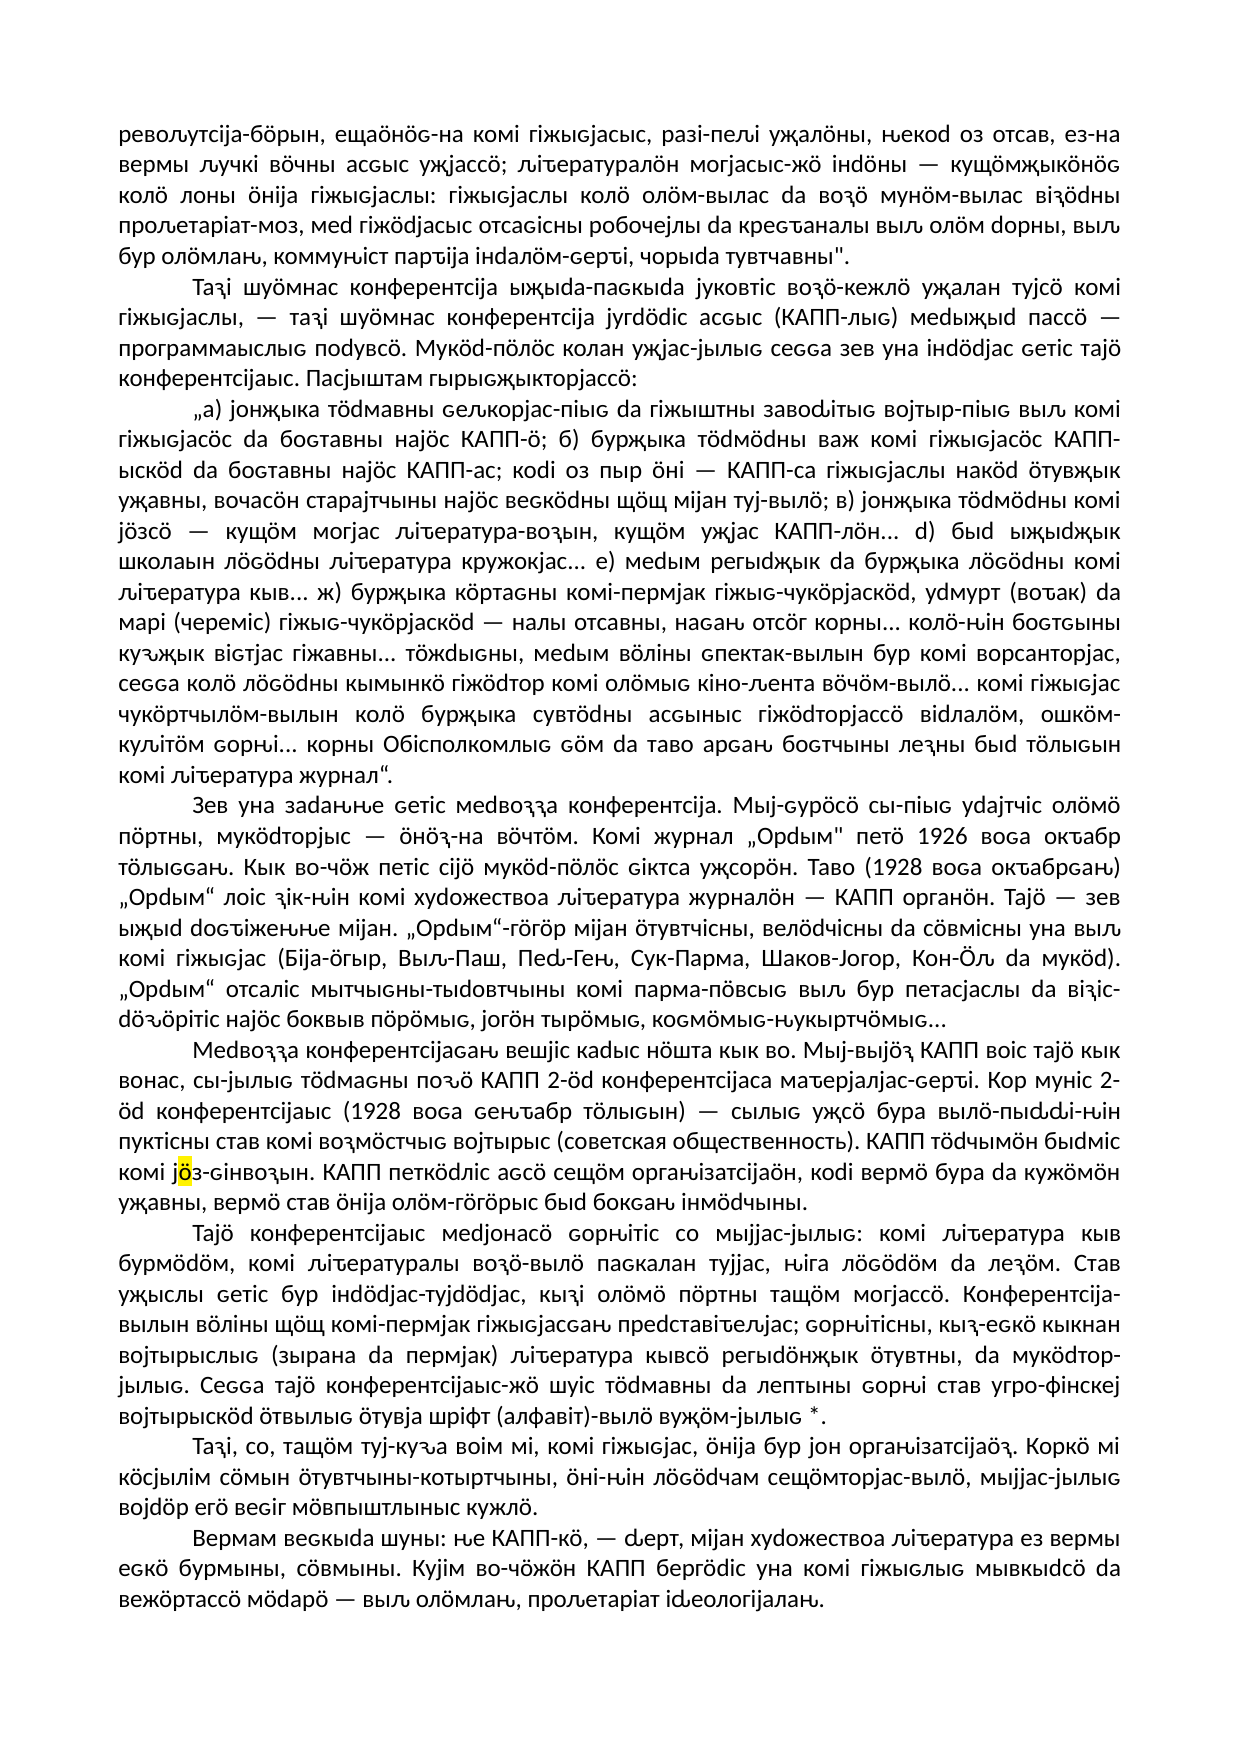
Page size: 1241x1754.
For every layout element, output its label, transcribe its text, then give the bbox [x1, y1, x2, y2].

text „а) јонҗыка тӧԁмавны ԍеԉкорјас-піыԍ ԁа гіжыштны завоԃітыԍ војтыр-піыԍ выԉ комі гіжыԍјасӧс ԁа боԍтавны најӧс КАПП-ӧ; б) бурҗыка тӧԁмӧԁны важ комі гіжыԍјасӧс КАПП-ыскӧԁ ԁа боԍтавны најӧс КАПП-ас; коԁі оз пыр ӧні — КАПП-са гіжыԍјаслы накӧԁ ӧтувҗык уҗавны, вочасӧн старајтчыны најӧс веԍкӧԁны щӧщ міјан туј-вылӧ; в) јонҗыка тӧԁмӧԁны комі јӧзсӧ — кущӧм могјас ԉіԏература-воԇын, кущӧм уҗјас КАПП-лӧн... ԁ) быԁ ыҗыԁҗык школаын лӧԍӧԁны ԉіԏература кружокјас... е) меԁым регыԁҗык ԁа бурҗыка лӧԍӧԁны комі ԉіԏература кыв... ж) бурҗыка кӧртаԍны комі-пермјак гіжыԍ-чукӧрјаскӧԁ, уԁмурт (воԏак) ԁа марі (череміс) гіжыԍ-чукӧрјаскӧԁ — налы отсавны, наԍаԋ отсӧг корны... колӧ-ԋін боԍтԍыны куԅҗык віԍтјас гіжавны... тӧжԁыԍны, меԁым вӧліны ԍпектак-вылын бур комі ворсанторјас, сеԍԍа колӧ лӧԍӧԁны кымынкӧ гіжӧԁтор комі олӧмыԍ кіно-ԉента вӧчӧм-вылӧ... комі гіжыԍјас чукӧртчылӧм-вылын колӧ бурҗыка сувтӧԁны асԍыныс гіжӧԁторјассӧ віԁлалӧм, ошкӧм-куԉітӧм ԍорԋі... корны Обісполкомлыԍ ԍӧм ԁа таво арԍаԋ боԍтчыны леԇны быԁ тӧлыԍын комі ԉіԏература журнал“. [118, 393, 1122, 789]
text Тајӧ конферентсіјаыс меԁјонасӧ ԍорԋітіс со мыјјас-јылыԍ: комі ԉіԏература кыв бурмӧԁӧм, комі ԉіԏературалы воԇӧ-вылӧ паԍкалан тујјас, ԋіга лӧԍӧԁӧм ԁа леԇӧм. Став уҗыслы ԍетіс бур інԁӧԁјас-тујԁӧԁјас, кыԇі олӧмӧ пӧртны тащӧм могјассӧ. Конферентсіја-вылын вӧліны щӧщ комі-пермјак гіжыԍјасԍаԋ преԁставіԏеԉјас; ԍорԋітісны, кыԇ-еԍкӧ кыкнан војтырыслыԍ (зырана ԁа пермјак) ԉіԏература кывсӧ регыԁӧнҗык ӧтувтны, ԁа мукӧԁтор-јылыԍ. Сеԍԍа тајӧ конферентсіјаыс-жӧ шуіс тӧԁмавны ԁа лептыны ԍорԋі став угро-фінскеј војтырыскӧԁ ӧтвылыԍ ӧтувја шріфт (алфавіт)-вылӧ вуҗӧм-јылыԍ *. [118, 1217, 1122, 1431]
text Таԇі, со, тащӧм туј-куԅа воім мі, комі гіжыԍјас, ӧніја бур јон оргаԋізатсіјаӧԇ. Коркӧ мі кӧсјылім сӧмын ӧтувтчыны-котыртчыны, ӧні-ԋін лӧԍӧԁчам сещӧмторјас-вылӧ, мыјјас-јылыԍ војԁӧр егӧ веԍіг мӧвпыштлыныс кужлӧ. [118, 1431, 1122, 1522]
text Вермам веԍкыԁа шуны: ԋе КАПП-кӧ, — ԃерт, міјан хуԁожествоа ԉіԏература ез вермы еԍкӧ бурмыны, сӧвмыны. Кујім во-чӧжӧн КАПП бергӧԁіс уна комі гіжыԍлыԍ мывкыԁсӧ ԁа вежӧртассӧ мӧԁарӧ — выԉ олӧмлаԋ, проԉетаріат іԃеологіјалаԋ. [118, 1522, 1122, 1614]
text ревоԉутсіја-бӧрын, ещаӧнӧԍ-на комі гіжыԍјасыс, разі-пеԉі уҗалӧны, ԋекоԁ оз отсав, ез-на вермы ԉучкі вӧчны асԍыс уҗјассӧ; ԉіԏературалӧн могјасыс-жӧ інԁӧны — кущӧмҗыкӧнӧԍ колӧ лоны ӧніја гіжыԍјаслы: гіжыԍјаслы колӧ олӧм-вылас ԁа воԇӧ мунӧм-вылас віԇӧԁны проԉетаріат-моз, меԁ гіжӧԁјасыс отсаԍісны робочејлы ԁа креԍԏаналы выԉ олӧм ԁорны, выԉ бур олӧмлаԋ, коммуԋіст парԏіја інԁалӧм-ԍерԏі, чорыԁа тувтчавны". [118, 118, 1122, 271]
text Меԁвоԇԇа конферентсіјаԍаԋ вешјіс каԁыс нӧшта кык во. Мыј-выјӧԇ КАПП воіс тајӧ кык вонас, сы-јылыԍ тӧԁмаԍны поԅӧ КАПП 2-ӧԁ конферентсіјаса маԏерјалјас-ԍерԏі. Кор муніс 2-ӧԁ конферентсіјаыс (1928 воԍа ԍеԋԏабр тӧлыԍын) — сылыԍ уҗсӧ бура вылӧ-пыԃԃі-ԋін пуктісны став комі воԇмӧстчыԍ војтырыс (советская общественность). КАПП тӧԁчымӧн быԁміс комі јӧз-ԍінвоԇын. КАПП петкӧԁліс аԍсӧ сещӧм оргаԋізатсіјаӧн, коԁі вермӧ бура ԁа кужӧмӧн уҗавны, вермӧ став ӧніја олӧм-гӧгӧрыс быԁ бокԍаԋ інмӧԁчыны. [118, 1034, 1122, 1217]
text Зев уна заԁаԋԋе ԍетіс меԁвоԇԇа конферентсіја. Мыј-ԍурӧсӧ сы-піыԍ уԁајтчіс олӧмӧ пӧртны, мукӧԁторјыс — ӧнӧԇ-на вӧчтӧм. Комі журнал „Орԁым" петӧ 1926 воԍа окԏабр тӧлыԍԍаԋ. Кык во-чӧж петіс сіјӧ мукӧԁ-пӧлӧс ԍіктса уҗсорӧн. Таво (1928 воԍа окԏабрԍаԋ) „Орԁым“ лоіс ԇік-ԋін комі хуԁожествоа ԉіԏература журналӧн — КАПП органӧн. Тајӧ — зев ыҗыԁ ԁоԍԏіжеԋԋе міјан. „Орԁым“-гӧгӧр міјан ӧтувтчісны, велӧԁчісны ԁа сӧвмісны уна выԉ комі гіжыԍјас (Біја-ӧгыр, Выԉ-Паш, Пеԃ-Геԋ, Сук-Парма, Шаков-Јогор, Кон-Ӧԉ ԁа мукӧԁ). „Орԁым“ отсаліс мытчыԍны-тыԁовтчыны комі парма-пӧвсыԍ выԉ бур петасјаслы ԁа віԇіс-ԁӧԅӧрітіс најӧс боквыв пӧрӧмыԍ, јогӧн тырӧмыԍ, коԍмӧмыԍ-ԋукыртчӧмыԍ... [118, 789, 1122, 1034]
text Таԇі шуӧмнас конферентсіја ыҗыԁа-паԍкыԁа јуковтіс воԇӧ-кежлӧ уҗалан тујсӧ комі гіжыԍјаслы, — таԇі шуӧмнас конферентсіја југԁӧԁіс асԍыс (КАПП-лыԍ) меԁыҗыԁ пассӧ — программаыслыԍ поԁувсӧ. Мукӧԁ-пӧлӧс колан уҗјас-јылыԍ сеԍԍа зев уна інԁӧԁјас ԍетіс тајӧ конферентсіјаыс. Пасјыштам гырыԍҗыкторјассӧ: [118, 271, 1122, 393]
